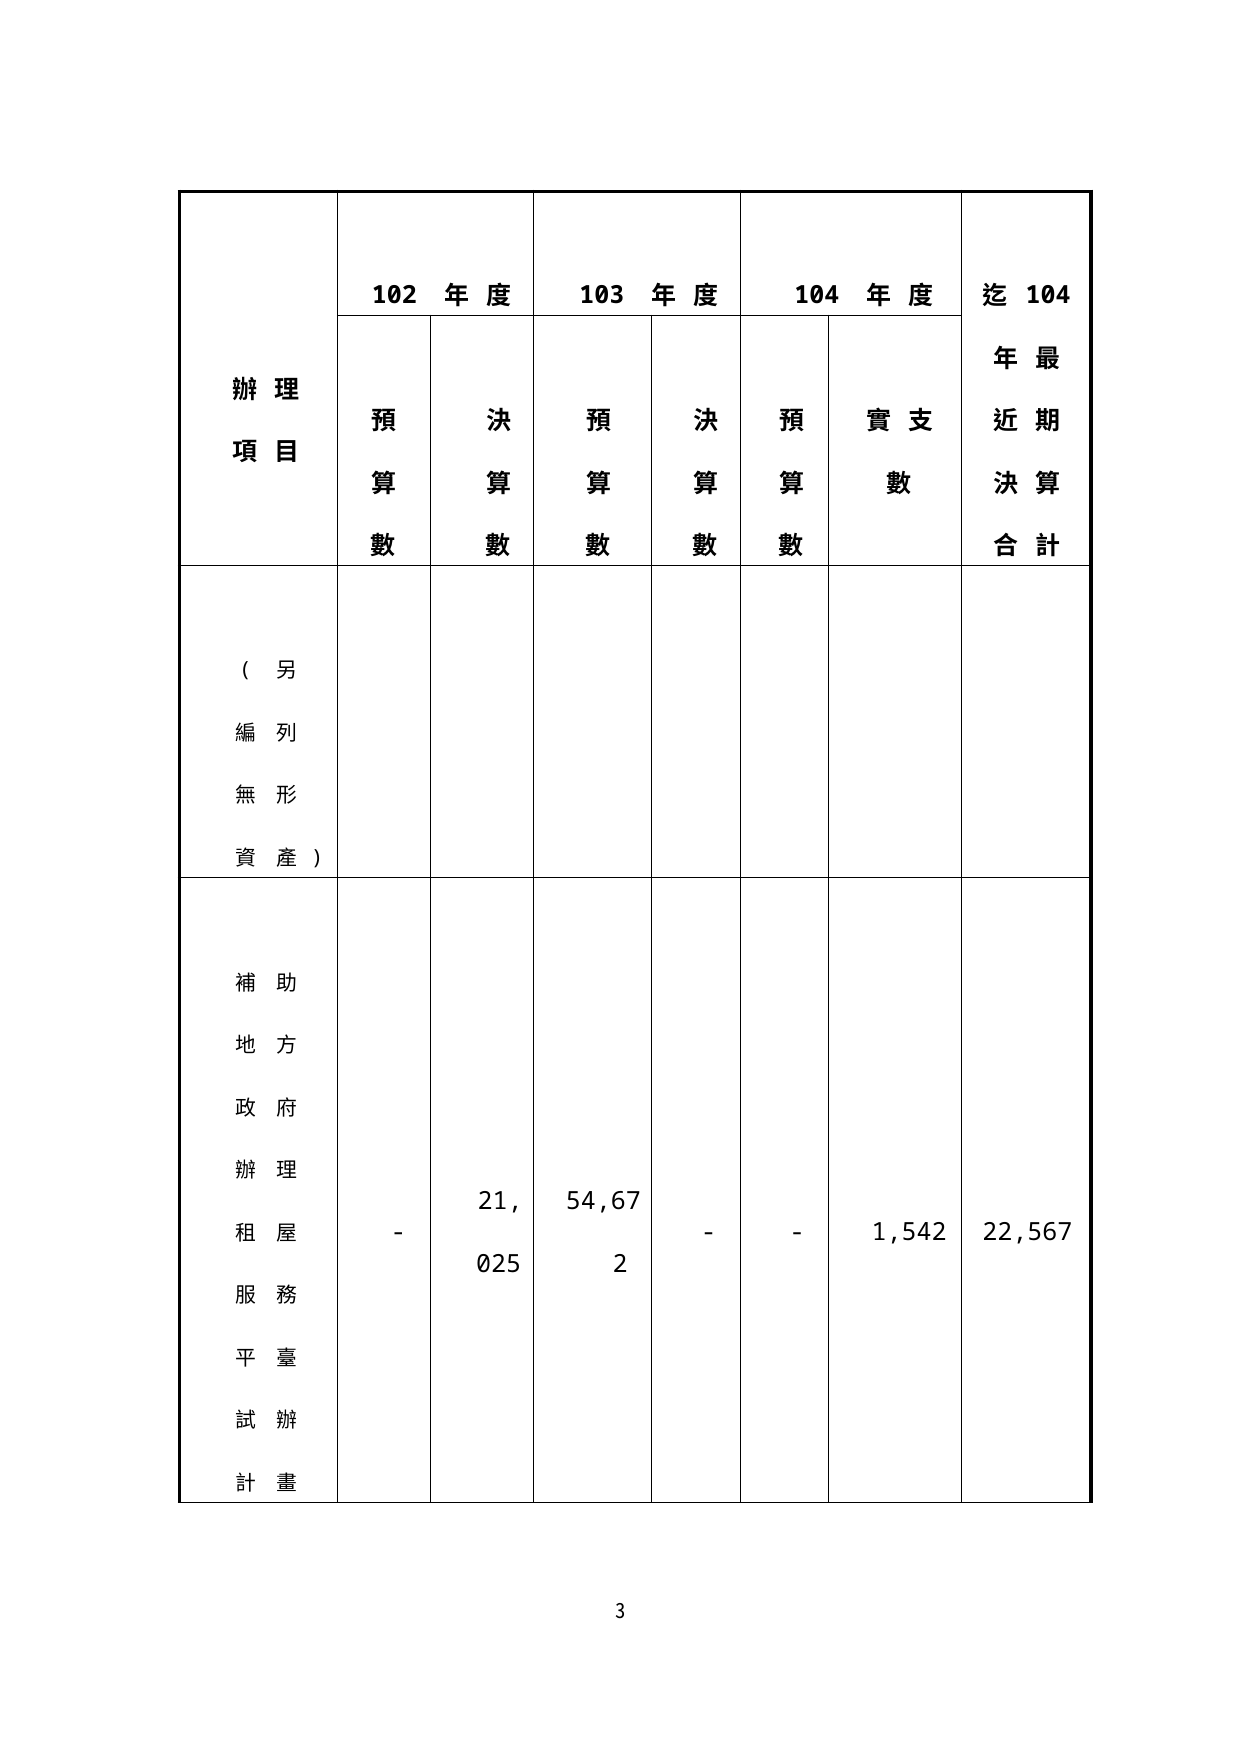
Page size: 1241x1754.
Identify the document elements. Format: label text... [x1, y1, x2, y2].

table_cell [962, 566, 1089, 877]
table_cell 22,567 [962, 878, 1089, 1502]
table_header 102年度 [338, 193, 533, 314]
table_header 迄104年最近期決算合計數 [962, 193, 1089, 564]
table_cell [431, 566, 533, 877]
table_cell 決算數 [431, 316, 533, 564]
table_cell 1,542 [829, 878, 961, 1502]
table_cell 預算數 [338, 316, 430, 564]
table_cell 預算數 [741, 316, 828, 564]
table_cell 54,672 [534, 878, 651, 1502]
table_cell 預算數 [534, 316, 651, 564]
table_cell 決算數 [652, 316, 740, 564]
table_cell [829, 566, 961, 877]
table_cell [534, 566, 651, 877]
table_cell 補助地方政府辦理租屋服務平臺試辦計畫 [181, 878, 337, 1502]
table_cell - [338, 566, 430, 877]
table_cell - [741, 566, 828, 877]
table_cell 實支數 [829, 316, 961, 564]
table_cell - [652, 878, 740, 1502]
table_cell - [338, 878, 430, 1502]
table_header 104年度 [741, 193, 961, 314]
table_cell - [741, 878, 828, 1502]
table_cell - [652, 566, 740, 877]
table_header 103年度 [534, 193, 740, 314]
table_header 辦理項目 [181, 193, 337, 564]
table_cell (另編列無形資產) [181, 566, 337, 877]
table_cell 21,025 [431, 878, 533, 1502]
